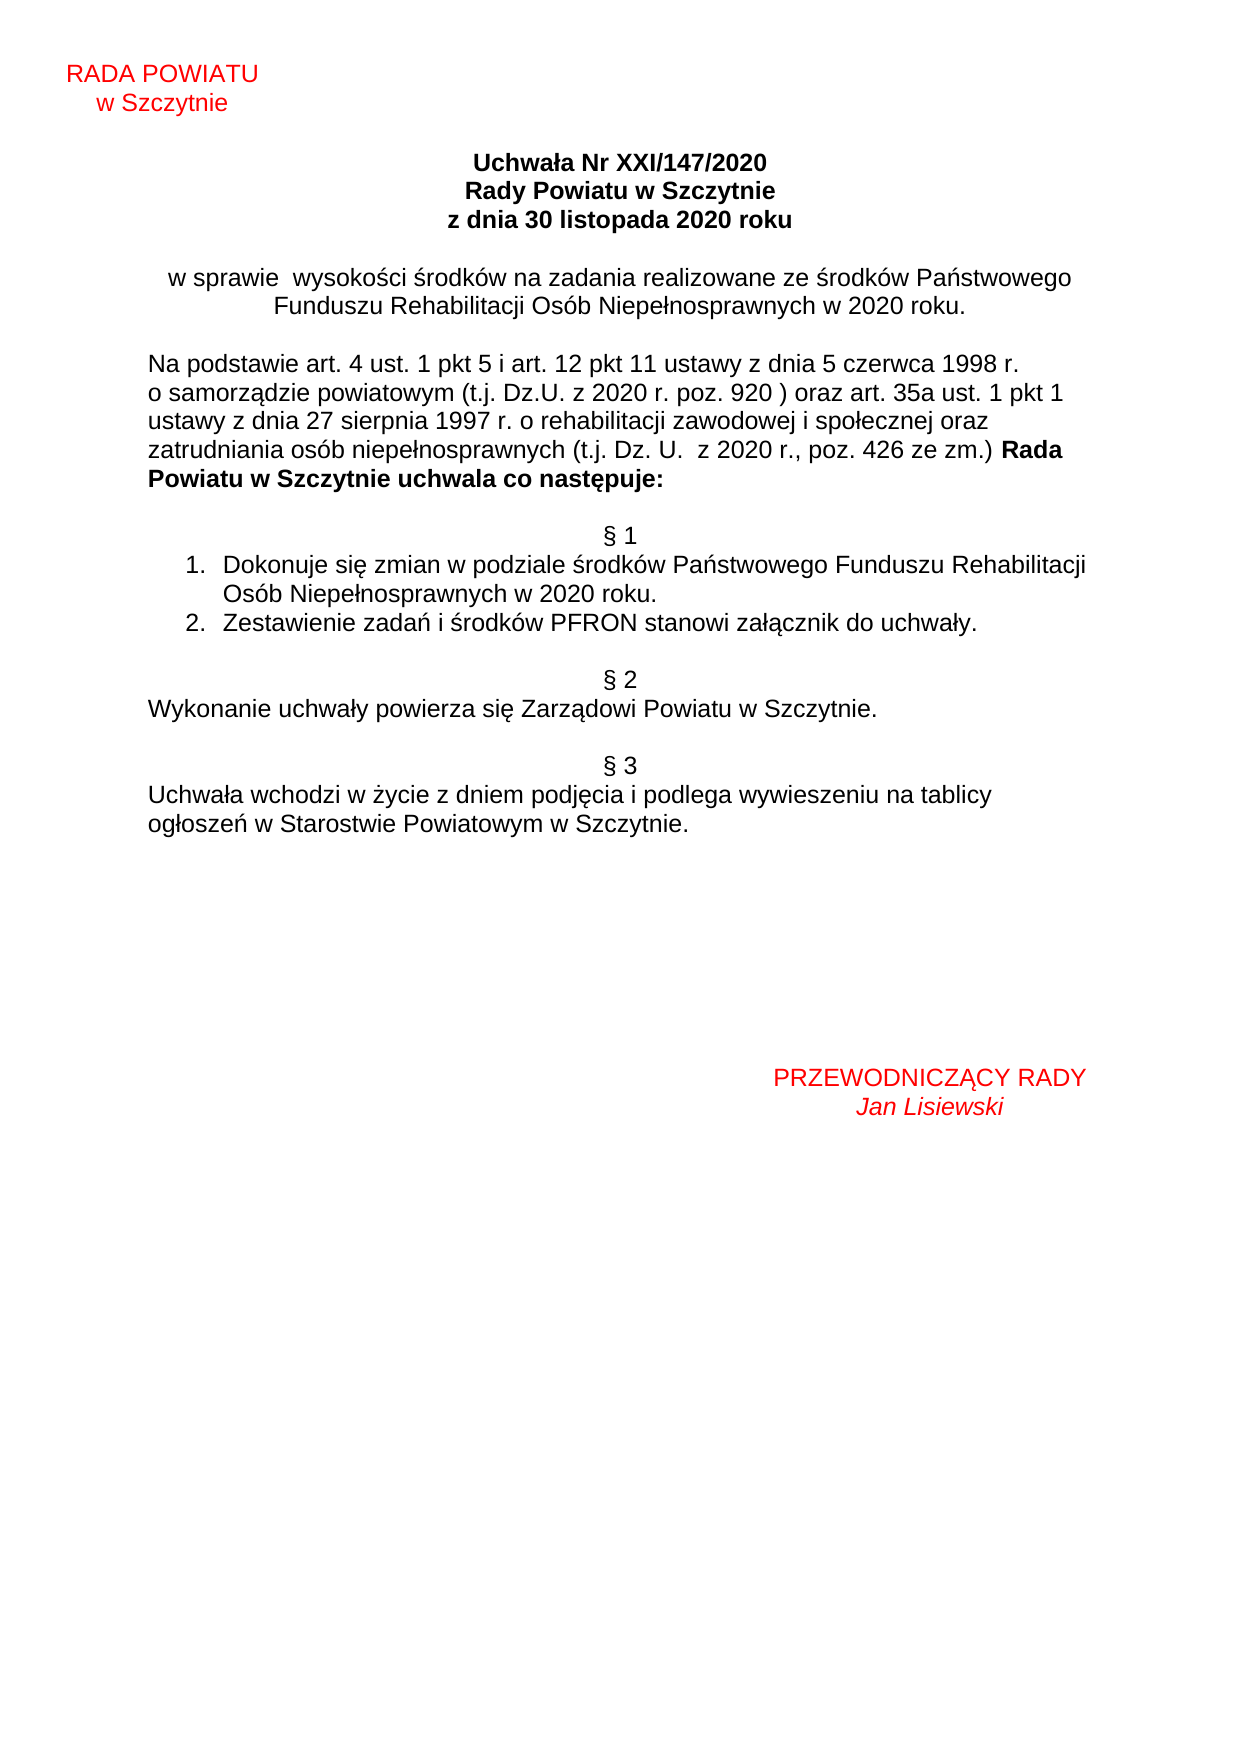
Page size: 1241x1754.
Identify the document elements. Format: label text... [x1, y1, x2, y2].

text § 3 [148, 751, 1093, 780]
list Zestawienie zadań i środków PFRON stanowi załącznik do uchwały. [185, 608, 1093, 636]
list Dokonuje się zmian w podziale środków Państwowego Funduszu Rehabilitacji Osób Niepełnosprawnych w 2020 roku. [185, 550, 1093, 608]
text Uchwała wchodzi w życie z dniem podjęcia i podlega wywieszeniu na tablicy ogłoszeń w Starostwie Powiatowym w Szczytnie. [148, 780, 1093, 838]
text Uchwała Nr XXI/147/2020 [148, 148, 1093, 176]
text Na podstawie art. 4 ust. 1 pkt 5 i art. 12 pkt 11 ustawy z dnia 5 czerwca 1998 r. o samorządzie powiatowym (t.j. Dz.U. z 2020 r. poz. 920 ) oraz art. 35a ust. 1 pkt 1 ustawy z dnia 27 sierpnia 1997 r. o rehabilitacji zawodowej i społecznej oraz zatrudniania osób niepełnosprawnych (t.j. Dz. U. z 2020 r., poz. 426 ze zm.) Rada Powiatu w Szczytnie uchwala co następuje: [148, 349, 1093, 493]
text Wykonanie uchwały powierza się Zarządowi Powiatu w Szczytnie. [148, 694, 1093, 723]
text z dnia 30 listopada 2020 roku [148, 205, 1093, 234]
text w sprawie wysokości środków na zadania realizowane ze środków Państwowego Funduszu Rehabilitacji Osób Niepełnosprawnych w 2020 roku. [148, 263, 1093, 320]
text § 1 [148, 521, 1093, 550]
text § 2 [148, 665, 1093, 694]
text Rady Powiatu w Szczytnie [148, 176, 1093, 205]
